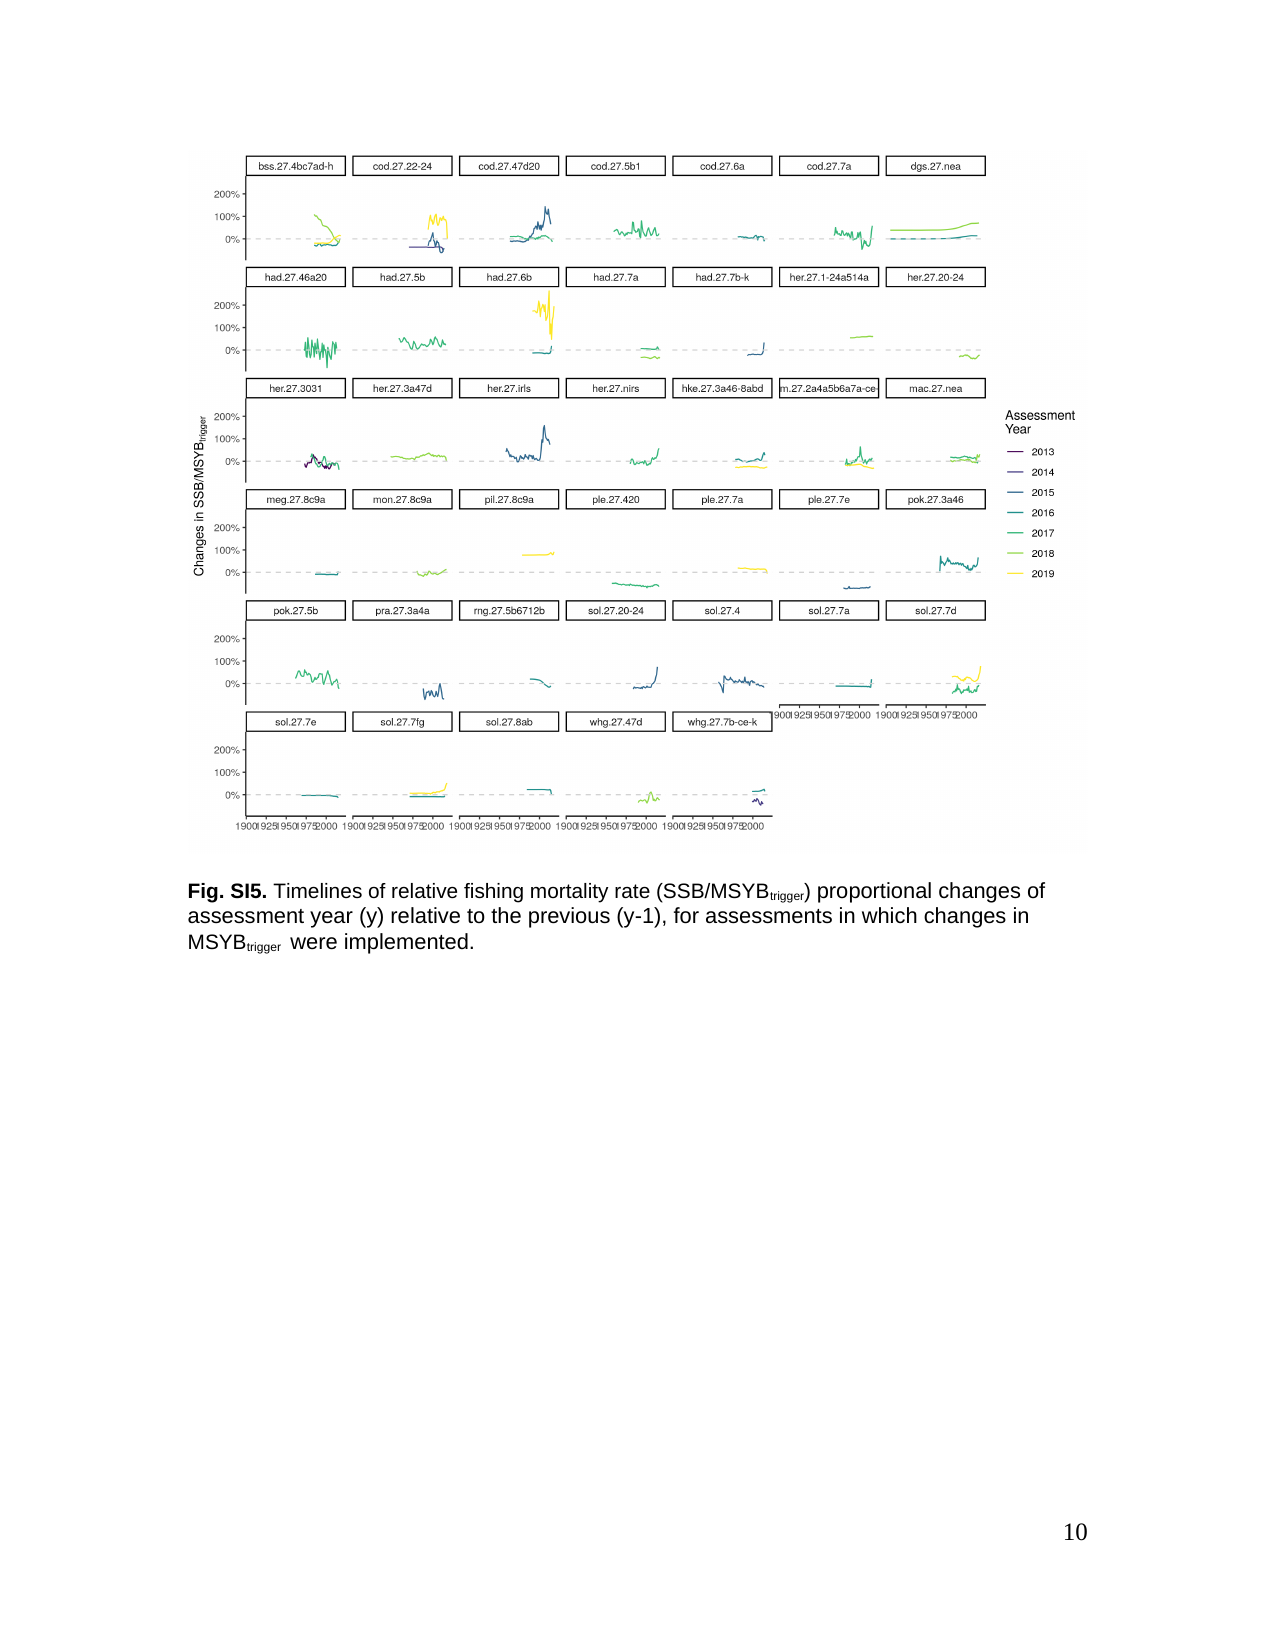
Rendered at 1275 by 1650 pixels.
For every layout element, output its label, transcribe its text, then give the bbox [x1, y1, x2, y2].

picture [187, 150, 1088, 854]
subtitle Fig. SI5. Timelines of relative fishing mortality rate (SSB/MSYBtrigger) proportional changes of assessment year (y) relative to the previous (y-1), for assessments in which changes in MSYBtrigger were implemented. [187, 854, 1087, 954]
